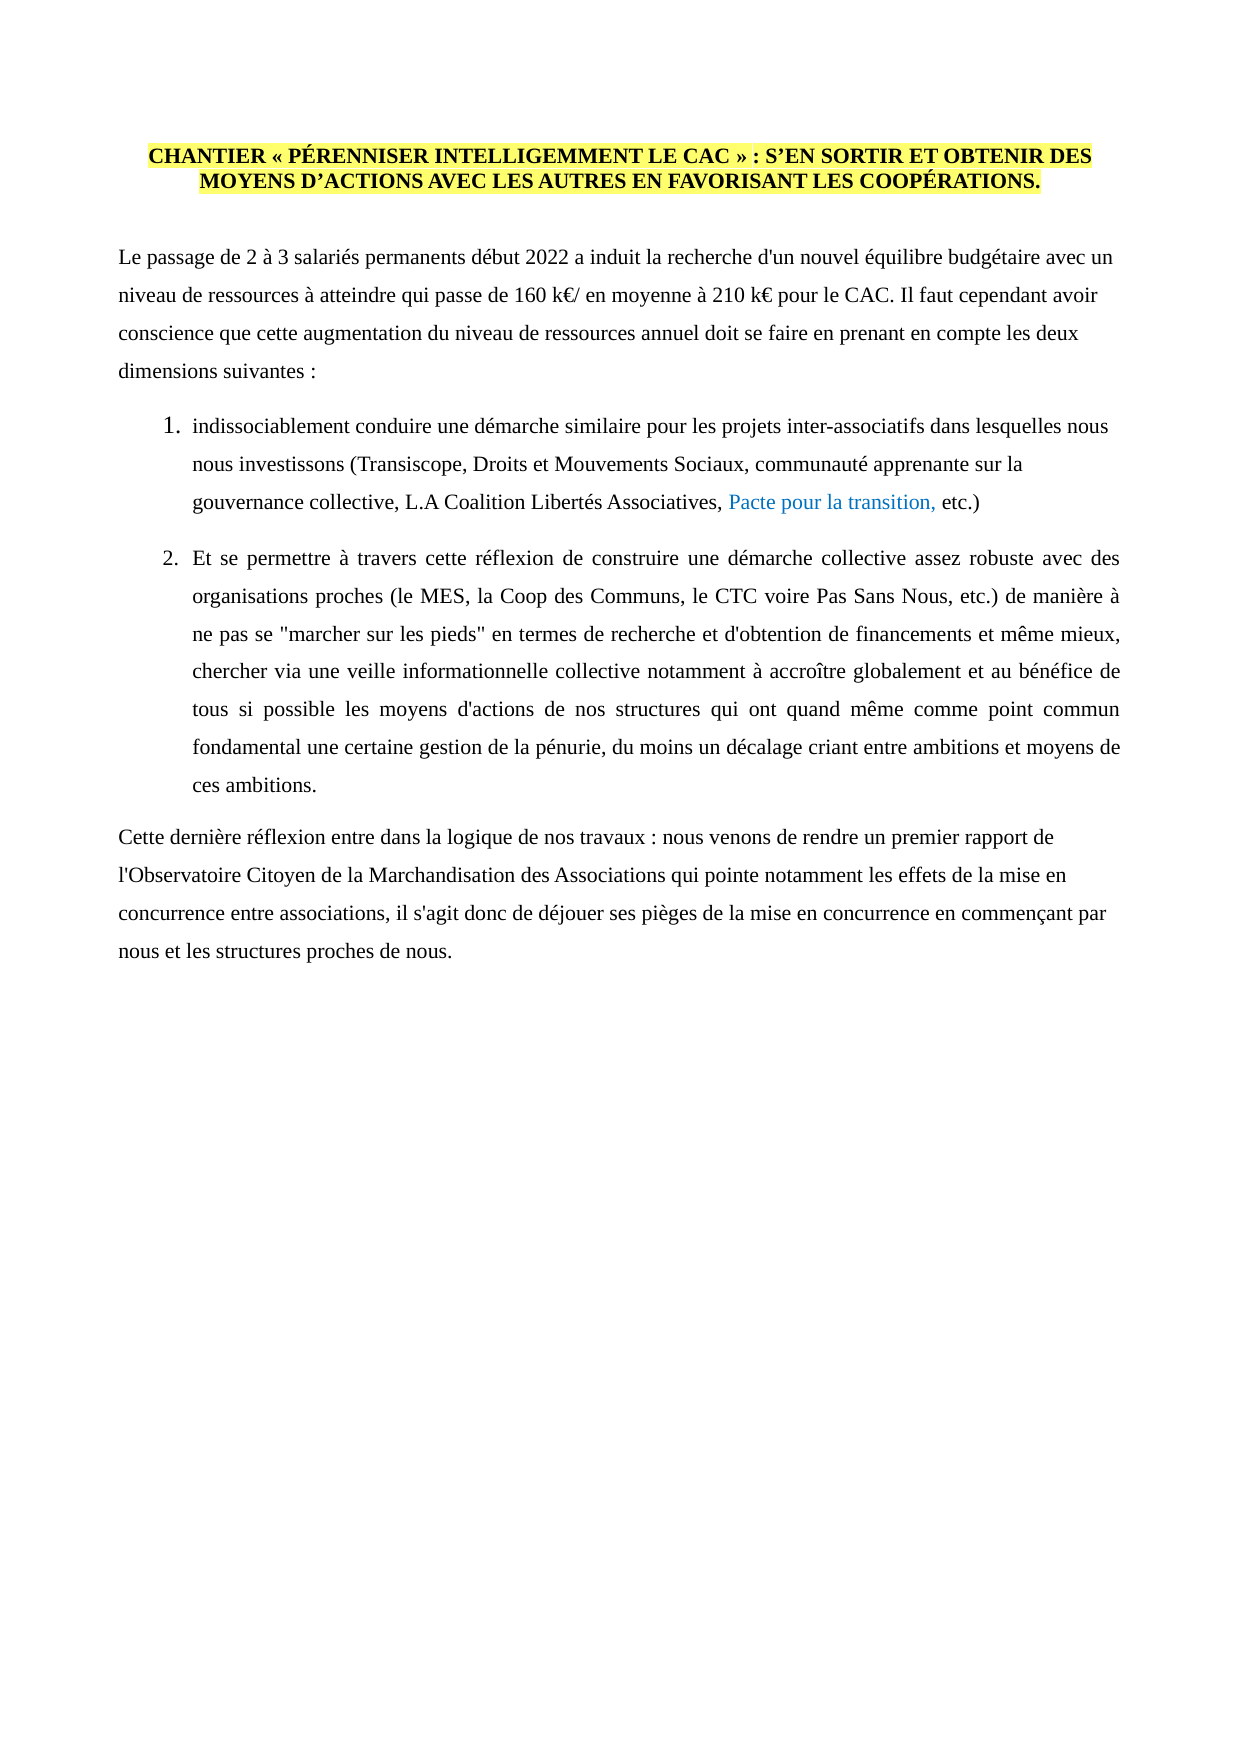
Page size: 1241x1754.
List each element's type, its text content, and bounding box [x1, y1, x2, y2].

list Et se permettre à travers cette réflexion de construire une démarche collective assez robuste avec des organisations proches (le MES, la Coop des Communs, le CTC voire Pas Sans Nous, etc.) de manière à ne pas se "marcher sur les pieds" en termes de recherche et d'obtention de financements et même mieux, chercher via une veille informationnelle collective notamment à accroître globalement et au bénéfice de tous si possible les moyens d'actions de nos structures qui ont quand même comme point commun fondamental une certaine gestion de la pénurie, du moins un décalage criant entre ambitions et moyens de ces ambitions. [162, 545, 1122, 797]
text CHANTIER « PÉRENNISER INTELLIGEMMENT LE CAC » : S’EN SORTIR ET OBTENIR DES MOYENS D’ACTIONS AVEC LES AUTRES EN FAVORISANT LES COOPÉRATIONS. [118, 143, 1122, 194]
list indissociablement conduire une démarche similaire pour les projets inter-associatifs dans lesquelles nous nous investissons (Transiscope, Droits et Mouvements Sociaux, communauté apprenante sur la gouvernance collective, L.A Coalition Libertés Associatives, Pacte pour la transition, etc.) [162, 410, 1122, 514]
text Le passage de 2 à 3 salariés permanents début 2022 a induit la recherche d'un nouvel équilibre budgétaire avec un niveau de ressources à atteindre qui passe de 160 k€/ en moyenne à 210 k€ pour le CAC. Il faut cependant avoir conscience que cette augmentation du niveau de ressources annuel doit se faire en prenant en compte les deux dimensions suivantes : [118, 244, 1122, 383]
text Cette dernière réflexion entre dans la logique de nos travaux : nous venons de rendre un premier rapport de l'Observatoire Citoyen de la Marchandisation des Associations qui pointe notamment les effets de la mise en concurrence entre associations, il s'agit donc de déjouer ses pièges de la mise en concurrence en commençant par nous et les structures proches de nous. [118, 824, 1122, 963]
